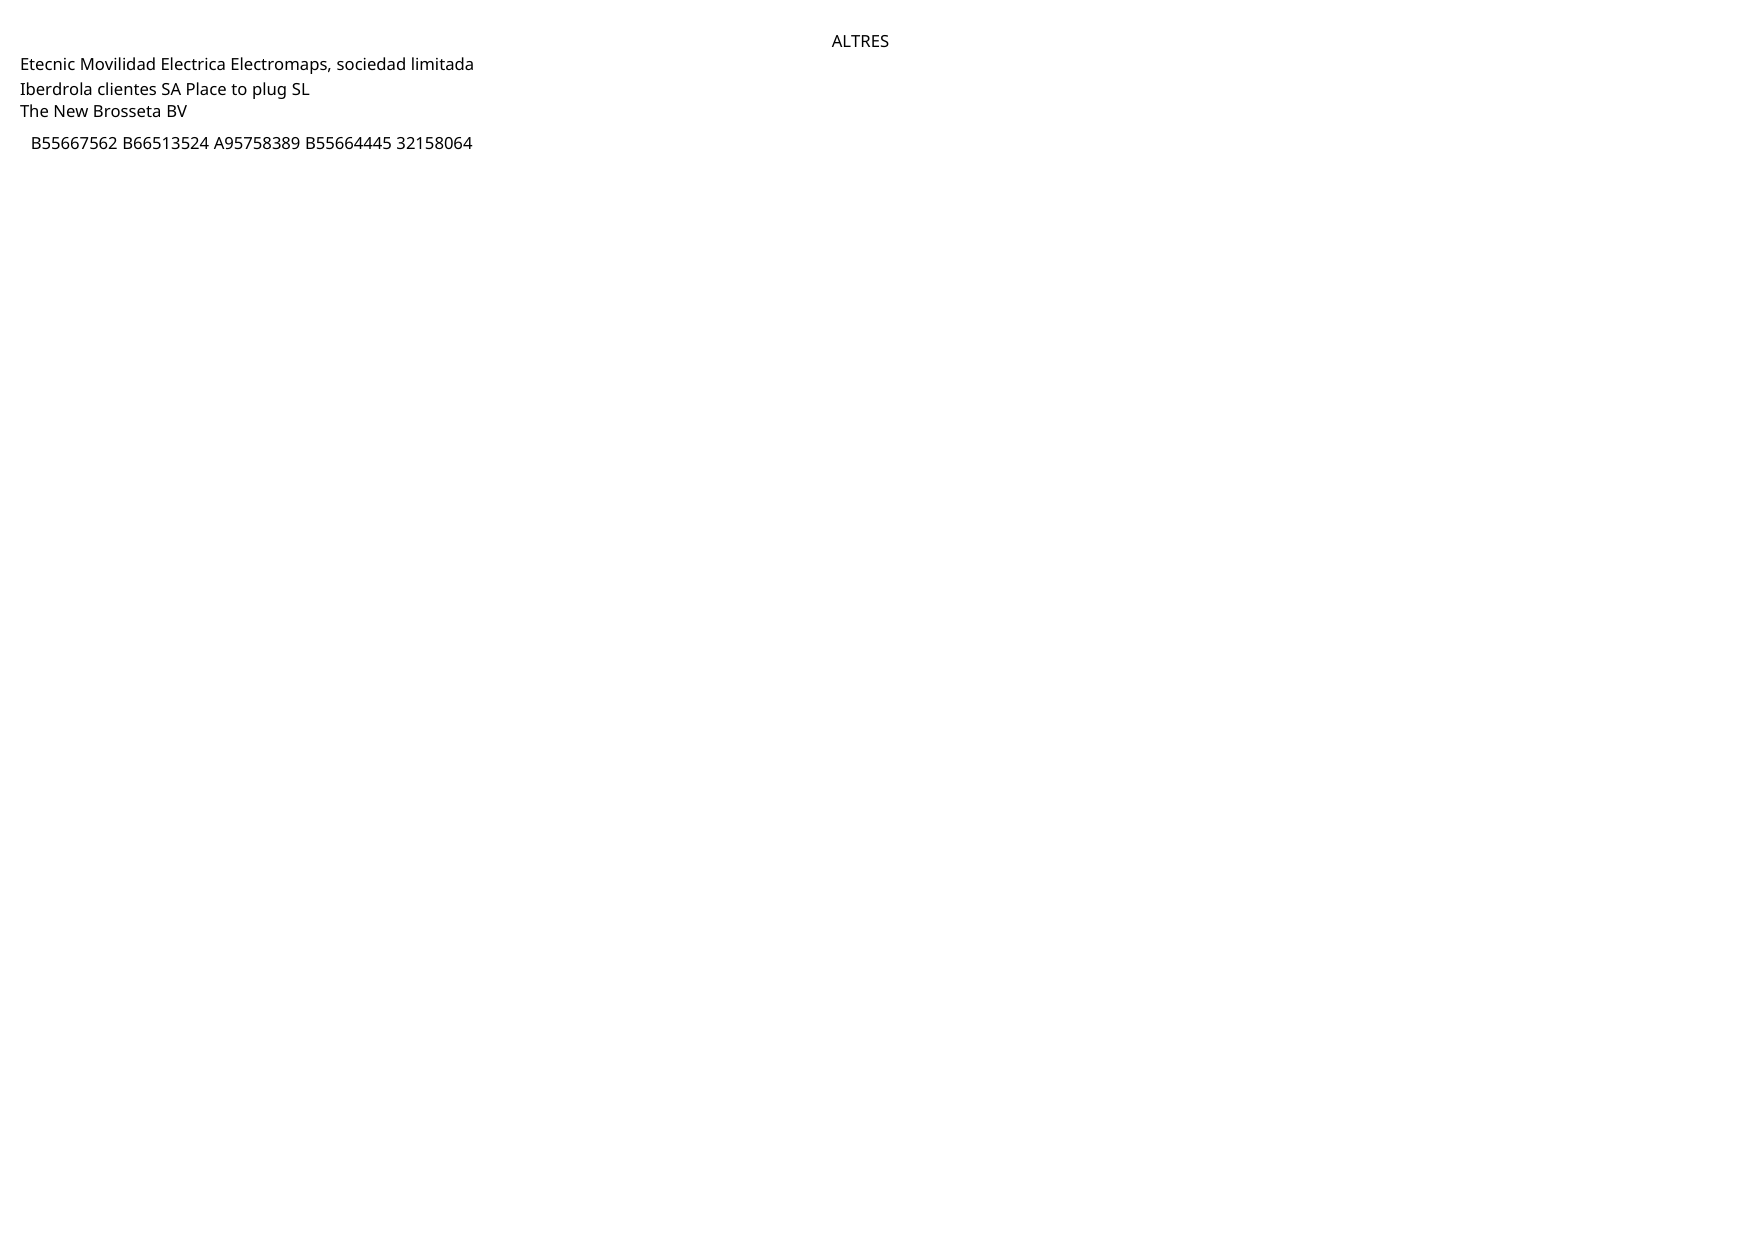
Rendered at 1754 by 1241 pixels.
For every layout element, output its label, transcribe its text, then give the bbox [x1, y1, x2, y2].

text B55667562 B66513524 A95758389 B55664445 32158064 [31, 132, 1690, 154]
text ALTRES [19, 29, 1701, 52]
text Iberdrola clientes SA Place to plug SL [20, 78, 1643, 101]
text The New Brosseta BV [20, 103, 1702, 121]
text Etecnic Movilidad Electrica Electromaps, sociedad limitada [20, 52, 1688, 75]
